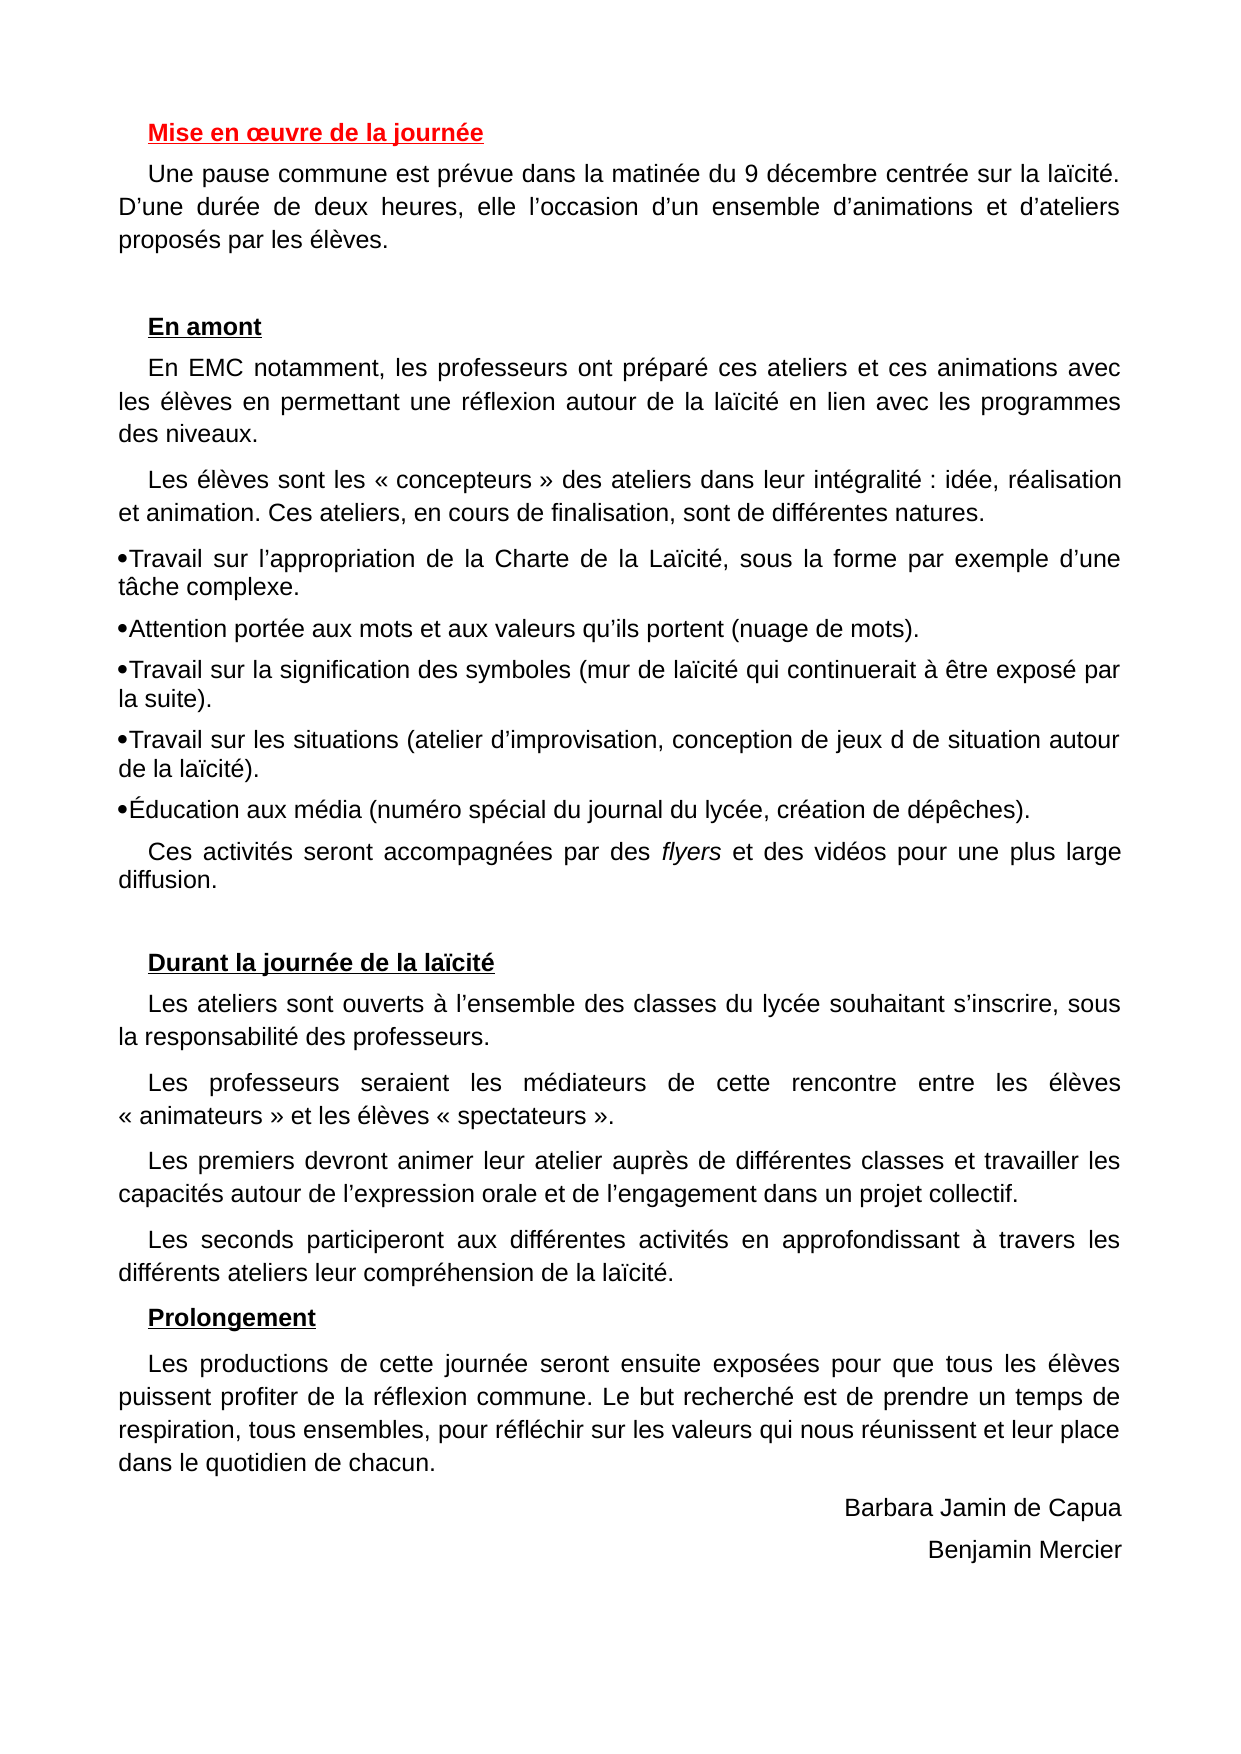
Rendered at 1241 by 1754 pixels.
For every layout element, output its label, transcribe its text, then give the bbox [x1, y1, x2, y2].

text Benjamin Mercier [118, 1534, 1122, 1563]
text Ces activités seront accompagnées par des flyers et des vidéos pour une plus large diffusion. [118, 837, 1122, 894]
text Les premiers devront animer leur atelier auprès de différentes classes et travailler les capacités autour de l’expression orale et de l’engagement dans un projet collectif. [118, 1146, 1122, 1208]
text Prolongement [118, 1303, 1122, 1332]
list Travail sur les situations (atelier d’improvisation, conception de jeux d de situation autour de la laïcité). [118, 725, 1122, 783]
text Mise en œuvre de la journée [118, 118, 1122, 147]
text En EMC notamment, les professeurs ont préparé ces ateliers et ces animations avec les élèves en permettant une réflexion autour de la laïcité en lien avec les programmes des niveaux. [118, 353, 1122, 448]
text Les ateliers sont ouverts à l’ensemble des classes du lycée souhaitant s’inscrire, sous la responsabilité des professeurs. [118, 989, 1122, 1051]
text Une pause commune est prévue dans la matinée du 9 décembre centrée sur la laïcité. D’une durée de deux heures, elle l’occasion d’un ensemble d’animations et d’ateliers proposés par les élèves. [118, 159, 1122, 254]
text Les professeurs seraient les médiateurs de cette rencontre entre les élèves « animateurs » et les élèves « spectateurs ». [118, 1068, 1122, 1129]
text Durant la journée de la laïcité [118, 948, 1122, 977]
list Travail sur l’appropriation de la Charte de la Laïcité, sous la forme par exemple d’une tâche complexe. [118, 543, 1122, 601]
text Les seconds participeront aux différentes activités en approfondissant à travers les différents ateliers leur compréhension de la laïcité. [118, 1225, 1122, 1286]
list Attention portée aux mots et aux valeurs qu’ils portent (nuage de mots). [118, 614, 1122, 642]
text Les productions de cette journée seront ensuite exposées pour que tous les élèves puissent profiter de la réflexion commune. Le but recherché est de prendre un temps de respiration, tous ensembles, pour réfléchir sur les valeurs qui nous réunissent et leur place dans le quotidien de chacun. [118, 1349, 1122, 1477]
text Barbara Jamin de Capua [118, 1493, 1122, 1522]
list Travail sur la signification des symboles (mur de laïcité qui continuerait à être exposé par la suite). [118, 655, 1122, 713]
text Les élèves sont les « concepteurs » des ateliers dans leur intégralité : idée, réalisation et animation. Ces ateliers, en cours de finalisation, sont de différentes natures. [118, 465, 1122, 527]
list Éducation aux média (numéro spécial du journal du lycée, création de dépêches). [118, 795, 1122, 824]
text En amont [118, 312, 1122, 341]
